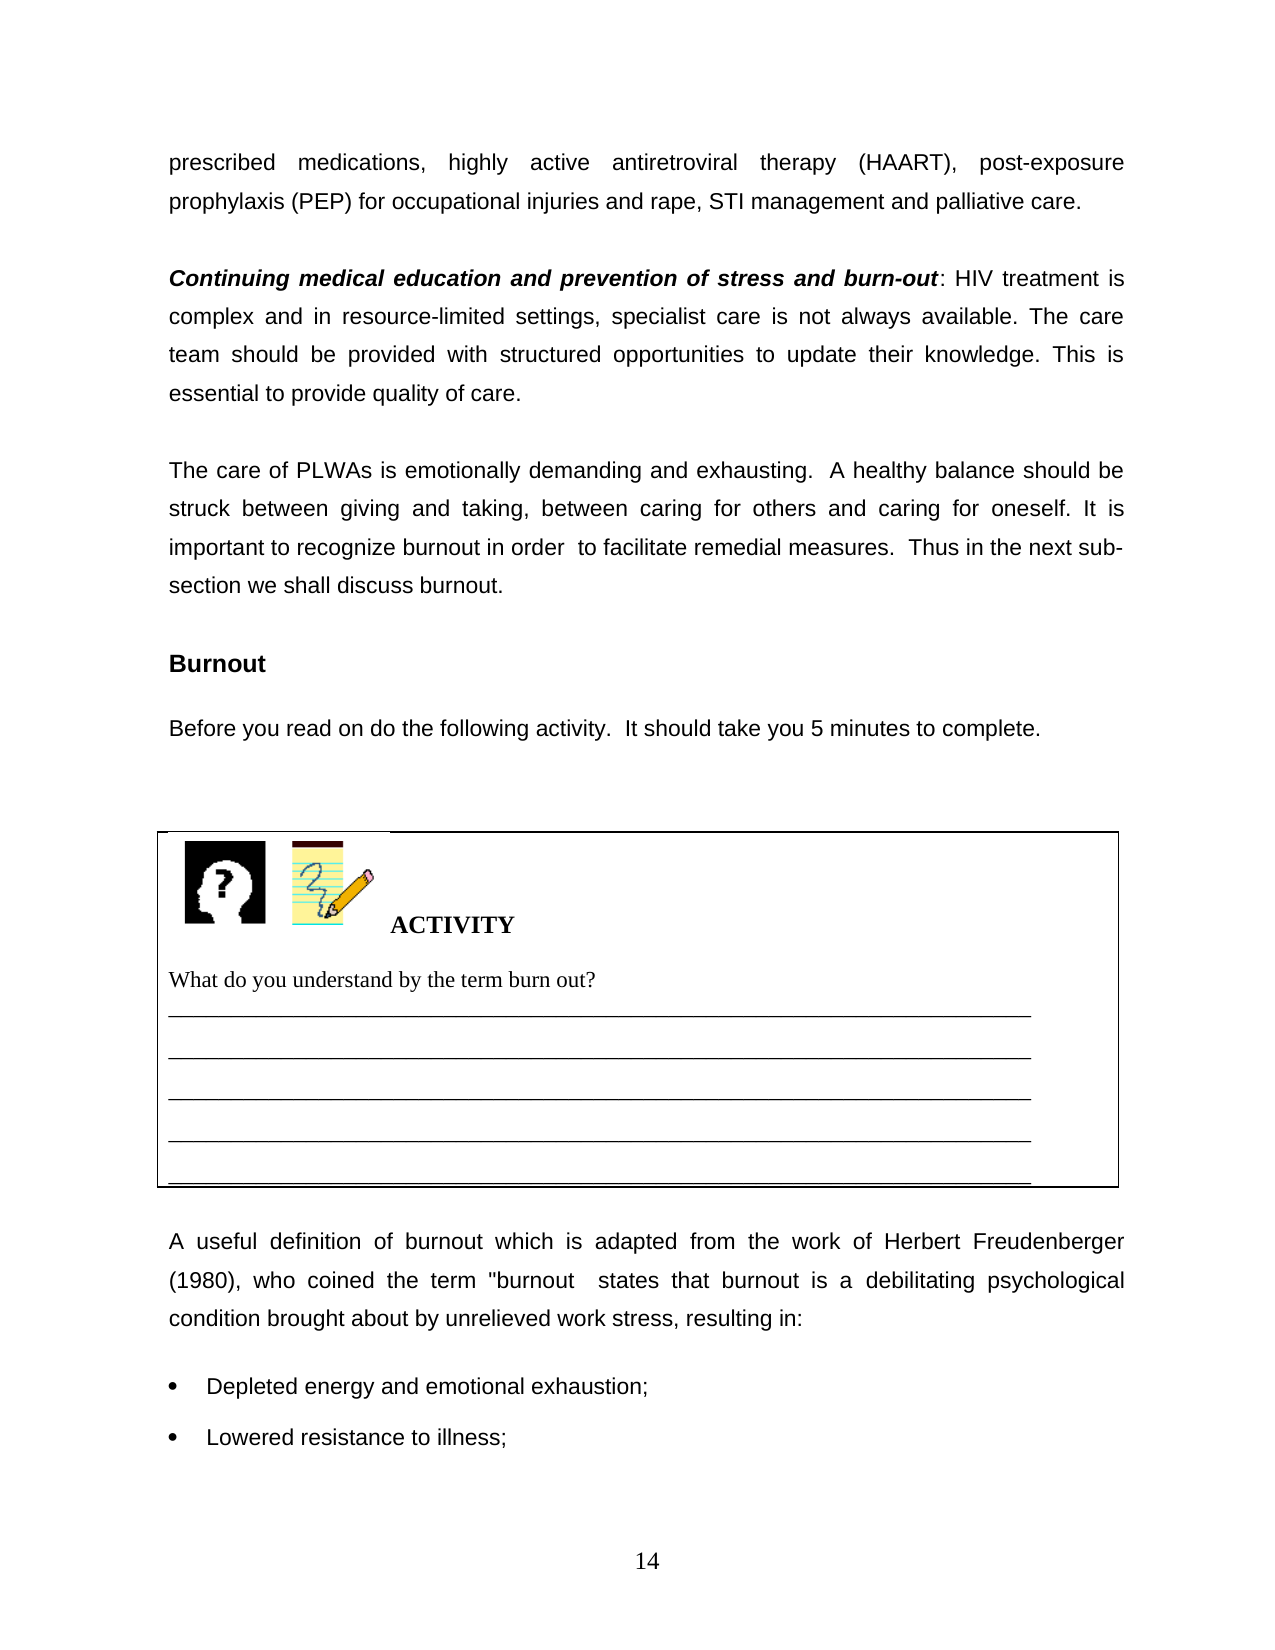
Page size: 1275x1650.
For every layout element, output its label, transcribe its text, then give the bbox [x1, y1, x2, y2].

text The care of PLWAs is emotionally demanding and exhausting. A healthy balance should be struck between giving and taking, between caring for others and caring for oneself. It is important to recognize burnout in order to facilitate remedial measures. Thus in the next sub-section we shall discuss burnout. [169, 457, 1125, 598]
subtitle Burnout [169, 650, 1125, 678]
list Lowered resistance to illness; [169, 1424, 1125, 1450]
picture [184, 841, 374, 925]
table_header ACTIVITY What do you understand by the term burn out? _____________________________________________________________________ _____________________________________________________________________ _____________________________________________________________________ _____________________________________________________________________ _____________________________________________________________________ [158, 833, 1118, 1186]
list Depleted energy and emotional exhaustion; [169, 1373, 1125, 1399]
text Before you read on do the following activity. It should take you 5 minutes to complete. [169, 716, 1125, 742]
text A useful definition of burnout which is adapted from the work of Herbert Freudenberger (1980), who coined the term "burnout states that burnout is a debilitating psychological condition brought about by unrelieved work stress, resulting in: [169, 1229, 1125, 1332]
text Continuing medical education and prevention of stress and burn-out: HIV treatment is complex and in resource-limited settings, specialist care is not always available. The care team should be provided with structured opportunities to update their knowledge. This is essential to provide quality of care. [169, 265, 1125, 406]
text prescribed medications, highly active antiretroviral therapy (HAART), post-exposure prophylaxis (PEP) for occupational injuries and rape, STI management and palliative care. [169, 150, 1125, 214]
